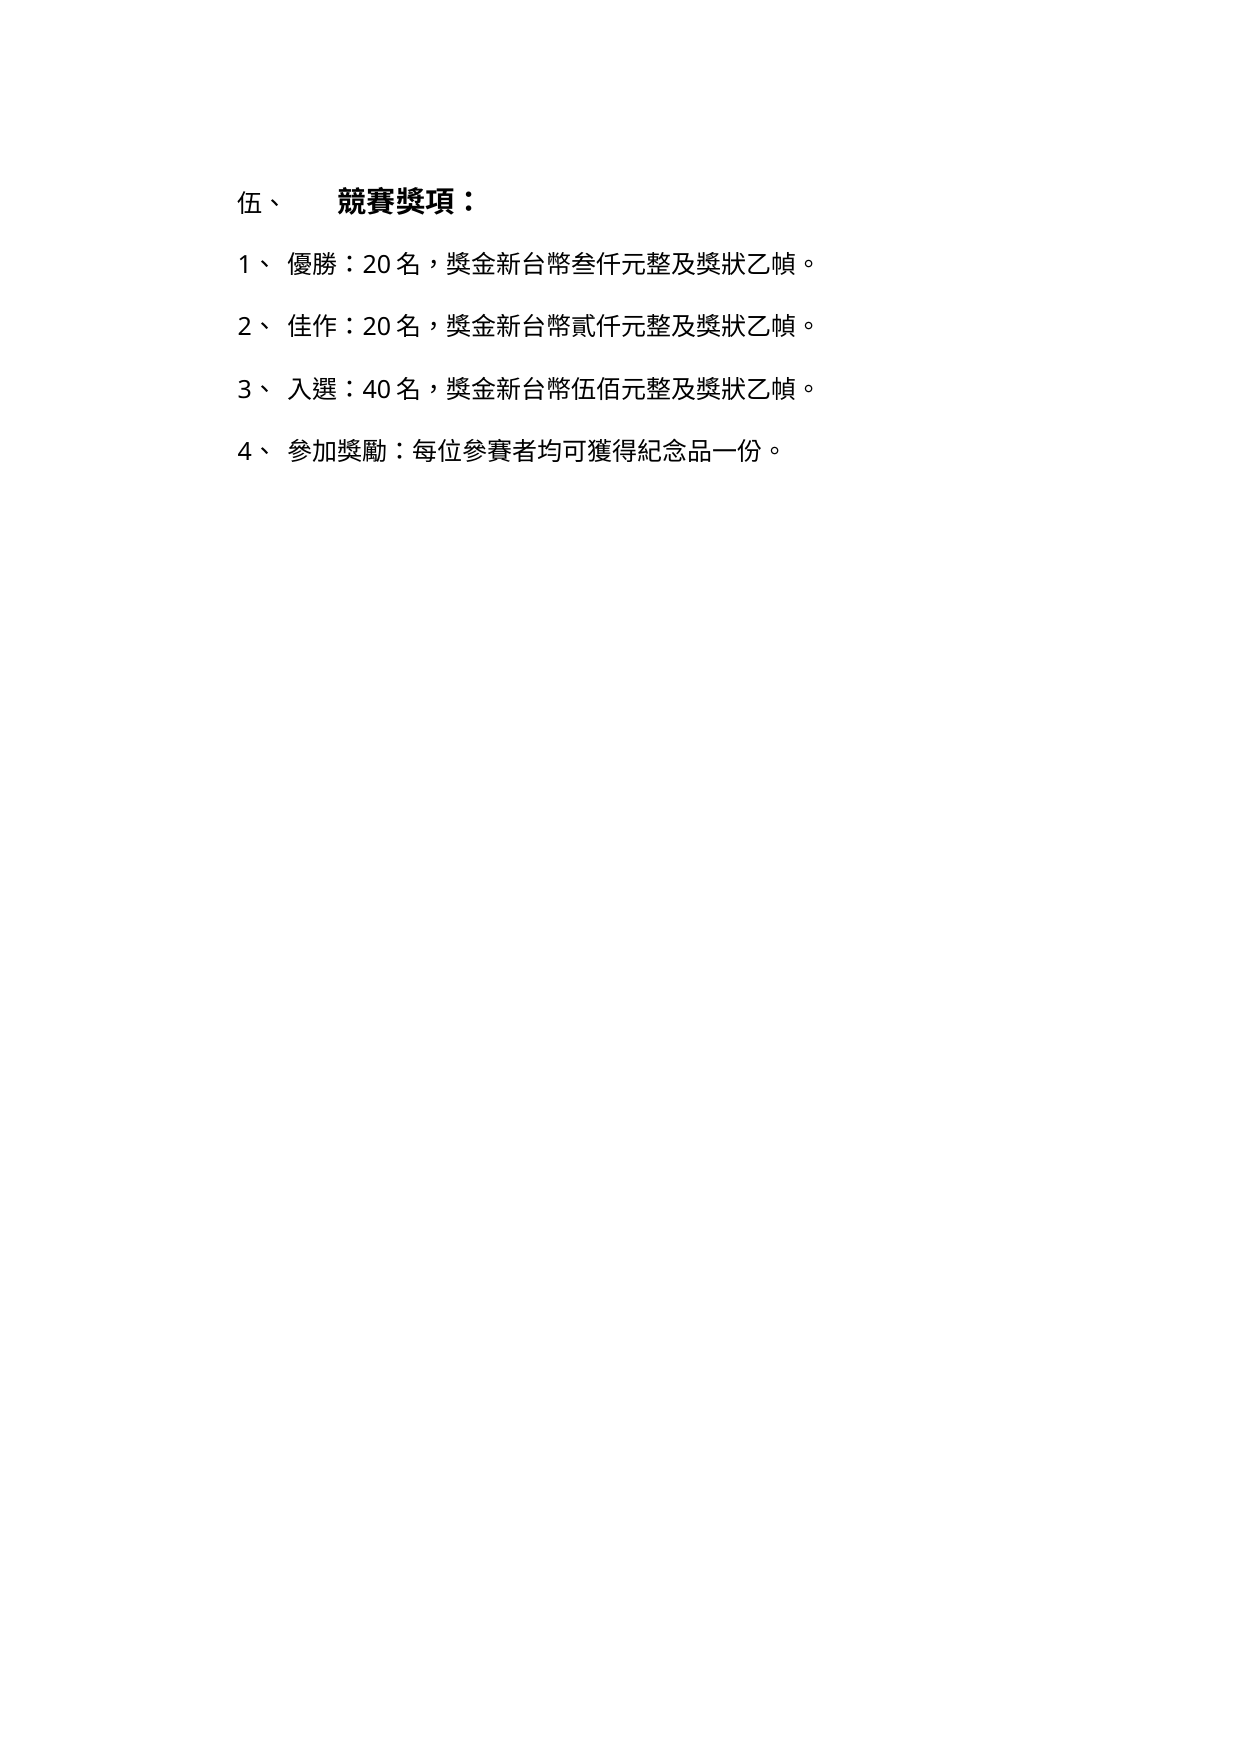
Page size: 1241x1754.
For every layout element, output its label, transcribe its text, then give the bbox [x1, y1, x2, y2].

list 入選：40名，獎金新台幣伍佰元整及獎狀乙幀。 [237, 346, 1053, 408]
list 優勝：20名，獎金新台幣叁仟元整及獎狀乙幀。 [237, 221, 1053, 283]
list 競賽獎項： [237, 158, 1053, 221]
list 佳作：20名，獎金新台幣貳仟元整及獎狀乙幀。 [237, 283, 1053, 346]
list 參加獎勵：每位參賽者均可獲得紀念品一份。 [237, 408, 1053, 471]
